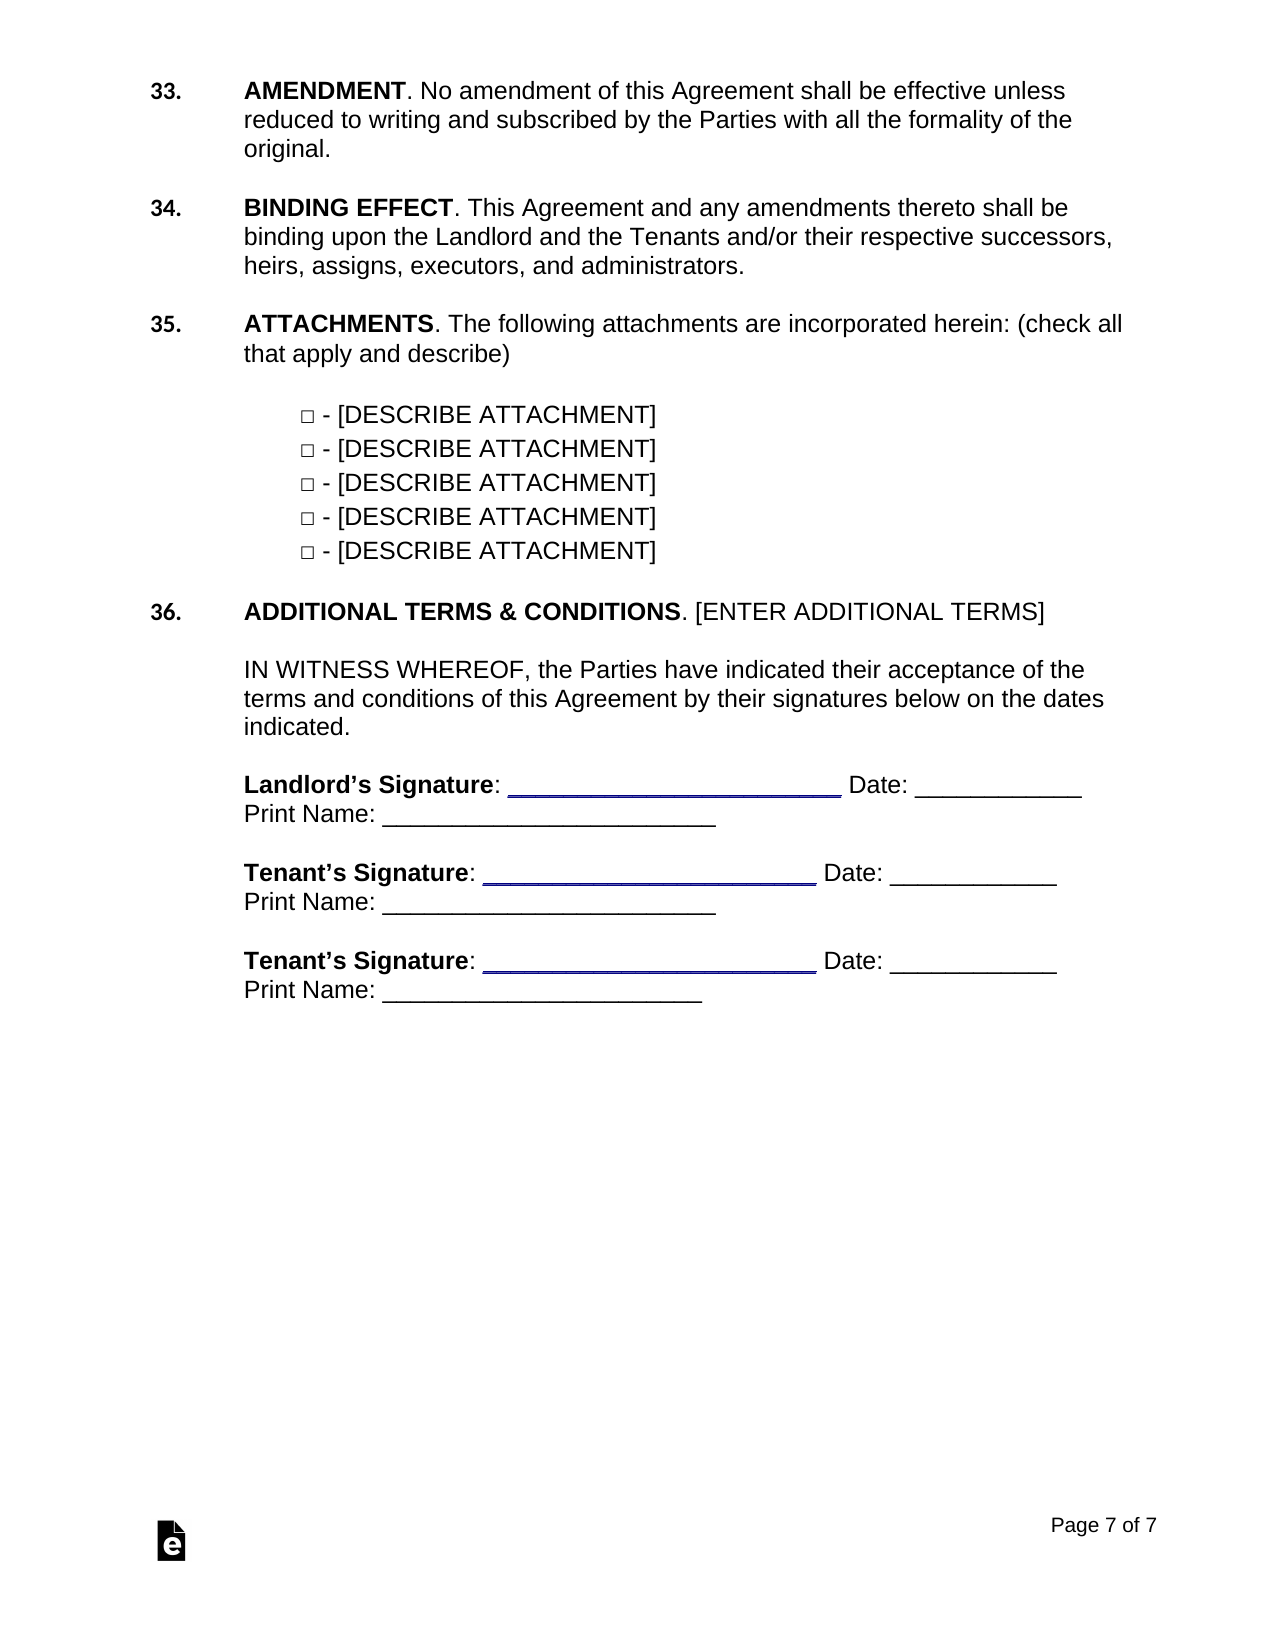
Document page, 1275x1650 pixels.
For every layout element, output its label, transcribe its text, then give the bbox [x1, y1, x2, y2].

text ☐ - [DESCRIBE ATTACHMENT] [300, 533, 1125, 567]
text Landlord’s Signature: ________________________ Date: ____________ [244, 770, 1125, 799]
text ☐ - [DESCRIBE ATTACHMENT] [300, 397, 1125, 431]
text ☐ - [DESCRIBE ATTACHMENT] [300, 465, 1125, 499]
list ATTACHMENTS. The following attachments are incorporated herein: (check all that apply and describe) [150, 308, 1125, 368]
text Print Name: ________________________ [244, 799, 1125, 827]
text Tenant’s Signature: ________________________ Date: ____________ [244, 858, 1125, 887]
text Print Name: _______________________ [244, 975, 1125, 1003]
text ☐ - [DESCRIBE ATTACHMENT] [300, 499, 1125, 533]
list ADDITIONAL TERMS & CONDITIONS. [ENTER ADDITIONAL TERMS] [150, 596, 1125, 626]
text IN WITNESS WHEREOF, the Parties have indicated their acceptance of the terms and conditions of this Agreement by their signatures below on the dates indicated. [244, 655, 1125, 741]
text Tenant’s Signature: ________________________ Date: ____________ [244, 946, 1125, 975]
text ☐ - [DESCRIBE ATTACHMENT] [300, 431, 1125, 465]
list BINDING EFFECT. This Agreement and any amendments thereto shall be binding upon the Landlord and the Tenants and/or their respective successors, heirs, assigns, executors, and administrators. [150, 192, 1125, 280]
list AMENDMENT. No amendment of this Agreement shall be effective unless reduced to writing and subscribed by the Parties with all the formality of the original. [150, 75, 1125, 163]
text Print Name: ________________________ [244, 887, 1125, 915]
